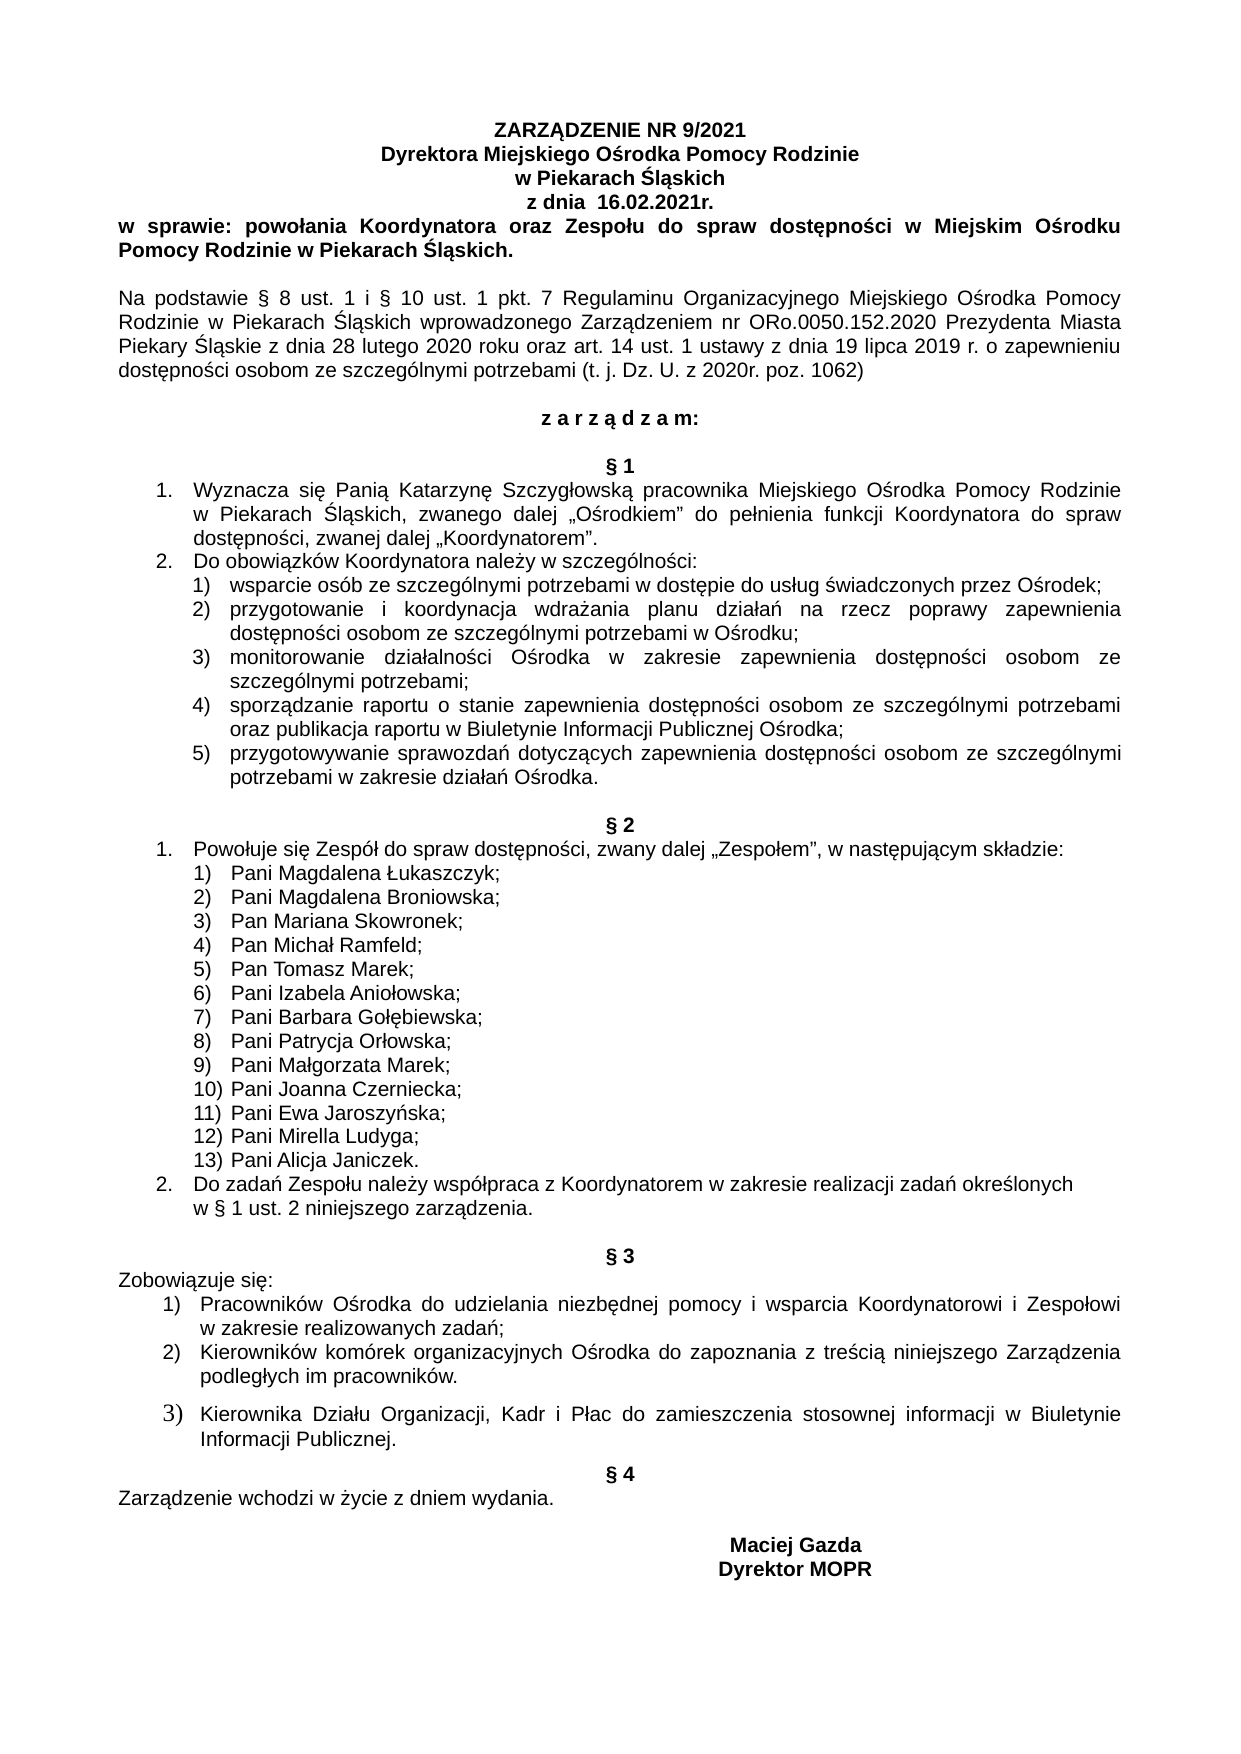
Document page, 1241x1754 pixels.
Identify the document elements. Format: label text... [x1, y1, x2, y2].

list Pani Patrycja Orłowska; [193, 1028, 1122, 1052]
text Dyrektor MOPR [118, 1557, 1122, 1581]
text w Piekarach Śląskich [118, 166, 1122, 190]
text w sprawie: powołania Koordynatora oraz Zespołu do spraw dostępności w Miejskim Ośrodku Pomocy Rodzinie w Piekarach Śląskich. [118, 214, 1122, 262]
text Dyrektora Miejskiego Ośrodka Pomocy Rodzinie [118, 142, 1122, 166]
text Maciej Gazda [118, 1533, 1122, 1557]
list Pani Alicja Janiczek. [193, 1148, 1122, 1172]
list Pani Barbara Gołębiewska; [193, 1004, 1122, 1028]
list Do zadań Zespołu należy współpraca z Koordynatorem w zakresie realizacji zadań określonych w § 1 ust. 2 niniejszego zarządzenia. [156, 1172, 1122, 1220]
text § 3 [118, 1244, 1122, 1268]
text Na podstawie § 8 ust. 1 i § 10 ust. 1 pkt. 7 Regulaminu Organizacyjnego Miejskiego Ośrodka Pomocy Rodzinie w Piekarach Śląskich wprowadzonego Zarządzeniem nr ORo.0050.152.2020 Prezydenta Miasta Piekary Śląskie z dnia 28 lutego 2020 roku oraz art. 14 ust. 1 ustawy z dnia 19 lipca 2019 r. o zapewnieniu dostępności osobom ze szczególnymi potrzebami (t. j. Dz. U. z 2020r. poz. 1062) [118, 286, 1122, 382]
list Wyznacza się Panią Katarzynę Szczygłowską pracownika Miejskiego Ośrodka Pomocy Rodzinie w Piekarach Śląskich, zwanego dalej „Ośrodkiem” do pełnienia funkcji Koordynatora do spraw dostępności, zwanej dalej „Koordynatorem”. [156, 477, 1122, 549]
list Pracowników Ośrodka do udzielania niezbędnej pomocy i wsparcia Koordynatorowi i Zespołowi w zakresie realizowanych zadań; [162, 1292, 1122, 1340]
list Pani Małgorzata Marek; [193, 1052, 1122, 1076]
list przygotowanie i koordynacja wdrażania planu działań na rzecz poprawy zapewnienia dostępności osobom ze szczególnymi potrzebami w Ośrodku; [192, 597, 1122, 645]
list wsparcie osób ze szczególnymi potrzebami w dostępie do usług świadczonych przez Ośrodek; [192, 573, 1122, 597]
list Pani Magdalena Łukaszczyk; [193, 861, 1122, 885]
list Pani Joanna Czerniecka; [193, 1076, 1122, 1100]
text z dnia 16.02.2021r. [118, 190, 1122, 214]
list Pani Ewa Jaroszyńska; [193, 1100, 1122, 1124]
list monitorowanie działalności Ośrodka w zakresie zapewnienia dostępności osobom ze szczególnymi potrzebami; [192, 645, 1122, 693]
list Pan Michał Ramfeld; [193, 933, 1122, 957]
text z a r z ą d z a m: [118, 406, 1122, 429]
list Do obowiązków Koordynatora należy w szczególności: [156, 549, 1122, 573]
list Powołuje się Zespół do spraw dostępności, zwany dalej „Zespołem”, w następującym składzie: [156, 837, 1122, 861]
list przygotowywanie sprawozdań dotyczących zapewnienia dostępności osobom ze szczególnymi potrzebami w zakresie działań Ośrodka. [192, 741, 1122, 789]
list Pani Mirella Ludyga; [193, 1124, 1122, 1148]
list Pani Magdalena Broniowska; [193, 885, 1122, 909]
text § 2 [118, 813, 1122, 837]
list Pan Tomasz Marek; [193, 957, 1122, 981]
list sporządzanie raportu o stanie zapewnienia dostępności osobom ze szczególnymi potrzebami oraz publikacja raportu w Biuletynie Informacji Publicznej Ośrodka; [192, 693, 1122, 741]
list Pani Izabela Aniołowska; [193, 981, 1122, 1004]
list Kierownika Działu Organizacji, Kadr i Płac do zamieszczenia stosownej informacji w Biuletynie Informacji Publicznej. [162, 1398, 1122, 1451]
list Pan Mariana Skowronek; [193, 909, 1122, 933]
list Kierowników komórek organizacyjnych Ośrodka do zapoznania z treścią niniejszego Zarządzenia podległych im pracowników. [162, 1340, 1122, 1388]
text § 4 [118, 1461, 1122, 1485]
text ZARZĄDZENIE NR 9/2021 [118, 118, 1122, 142]
text Zobowiązuje się: [118, 1268, 1122, 1292]
text § 1 [118, 453, 1122, 477]
text Zarządzenie wchodzi w życie z dniem wydania. [118, 1485, 1122, 1509]
